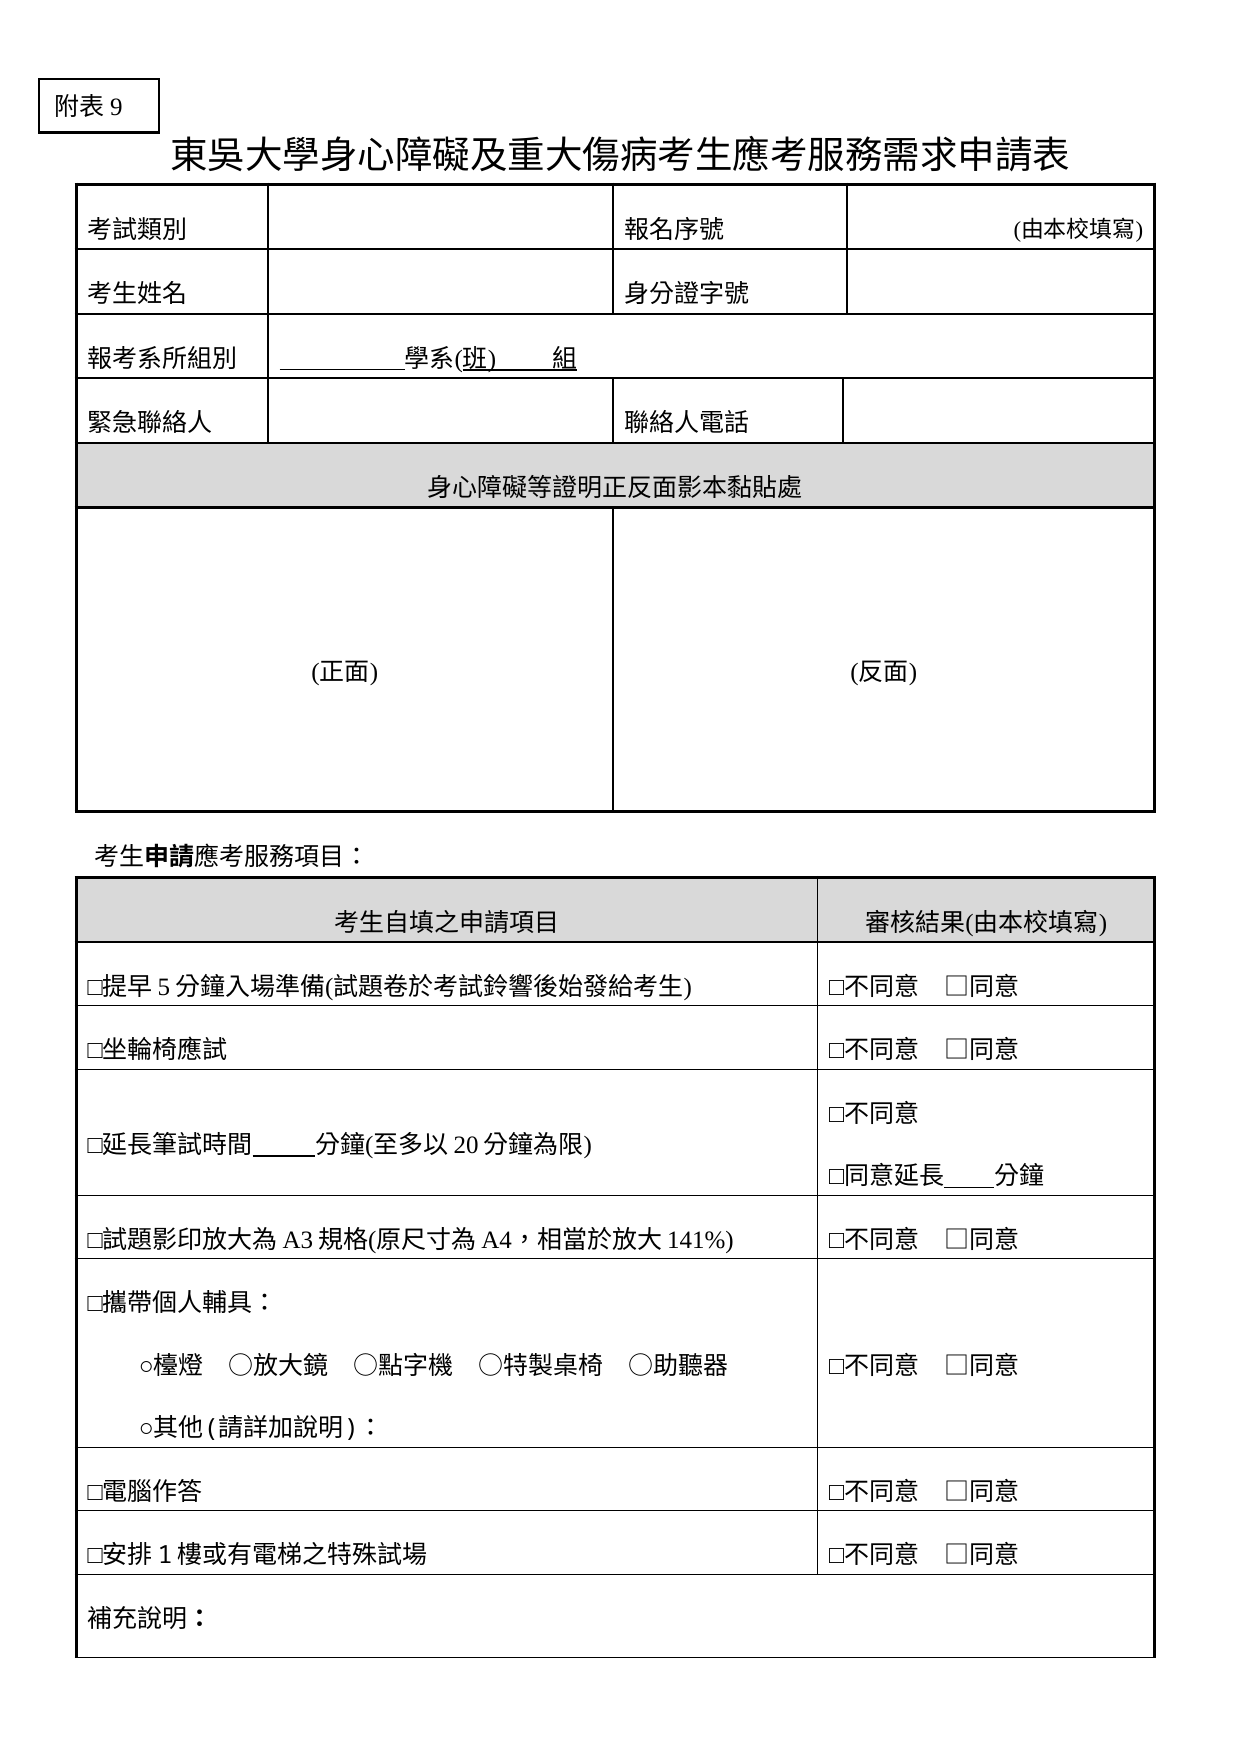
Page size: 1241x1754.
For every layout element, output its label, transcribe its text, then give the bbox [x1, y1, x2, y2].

table_cell □不同意 □同意 [818, 1259, 1153, 1447]
table_cell 身心障礙等證明正反面影本黏貼處 [78, 444, 1153, 506]
table_cell 考生姓名 [78, 250, 267, 313]
table_cell 補充說明： [78, 1575, 1153, 1657]
table_cell [848, 250, 1153, 313]
text 考生申請應考服務項目： [94, 813, 1146, 876]
table_cell □不同意 □同意 [818, 1006, 1153, 1068]
table_cell □不同意 □同意 [818, 1448, 1153, 1510]
table_cell (反面) [614, 509, 1153, 810]
table_cell [269, 250, 612, 313]
table_cell 學系(班) 組 [269, 315, 1153, 377]
table_cell □不同意 □同意延長 分鐘 [818, 1070, 1153, 1194]
table_header (由本校填寫) [848, 186, 1153, 248]
table_cell □坐輪椅應試 [78, 1006, 817, 1068]
table_cell □不同意 □同意 [818, 1511, 1153, 1574]
table_header 審核結果(由本校填寫) [818, 879, 1153, 941]
table_cell [269, 379, 612, 442]
table_cell □安排1樓或有電梯之特殊試場 [78, 1511, 817, 1574]
table_cell 身分證字號 [614, 250, 846, 313]
table_cell 緊急聯絡人 [78, 379, 267, 442]
table_header 考試類別 [78, 186, 267, 248]
table_cell □延長筆試時間 分鐘(至多以20分鐘為限) [78, 1070, 817, 1194]
table_cell 報考系所組別 [78, 315, 267, 377]
table_cell □攜帶個人輔具： ○檯燈 ○放大鏡 ○點字機 ○特製桌椅 ○助聽器 ○其他(請詳加說明)： [78, 1259, 817, 1447]
table_header [269, 186, 612, 248]
table_header 報名序號 [614, 186, 846, 248]
table_cell □提早5分鐘入場準備(試題卷於考試鈴響後始發給考生) [78, 943, 817, 1005]
table_cell □不同意 □同意 [818, 1196, 1153, 1258]
table_cell (正面) [78, 509, 612, 810]
table_cell □不同意 □同意 [818, 943, 1153, 1005]
table_cell 聯絡人電話 [614, 379, 842, 442]
table_header 考生自填之申請項目 [78, 879, 817, 941]
text 東吳大學身心障礙及重大傷病考生應考服務需求申請表 [94, 111, 1146, 173]
table_cell □電腦作答 [78, 1448, 817, 1510]
table_cell □試題影印放大為A3規格(原尺寸為A4，相當於放大141%) [78, 1196, 817, 1258]
table_cell [844, 379, 1153, 442]
